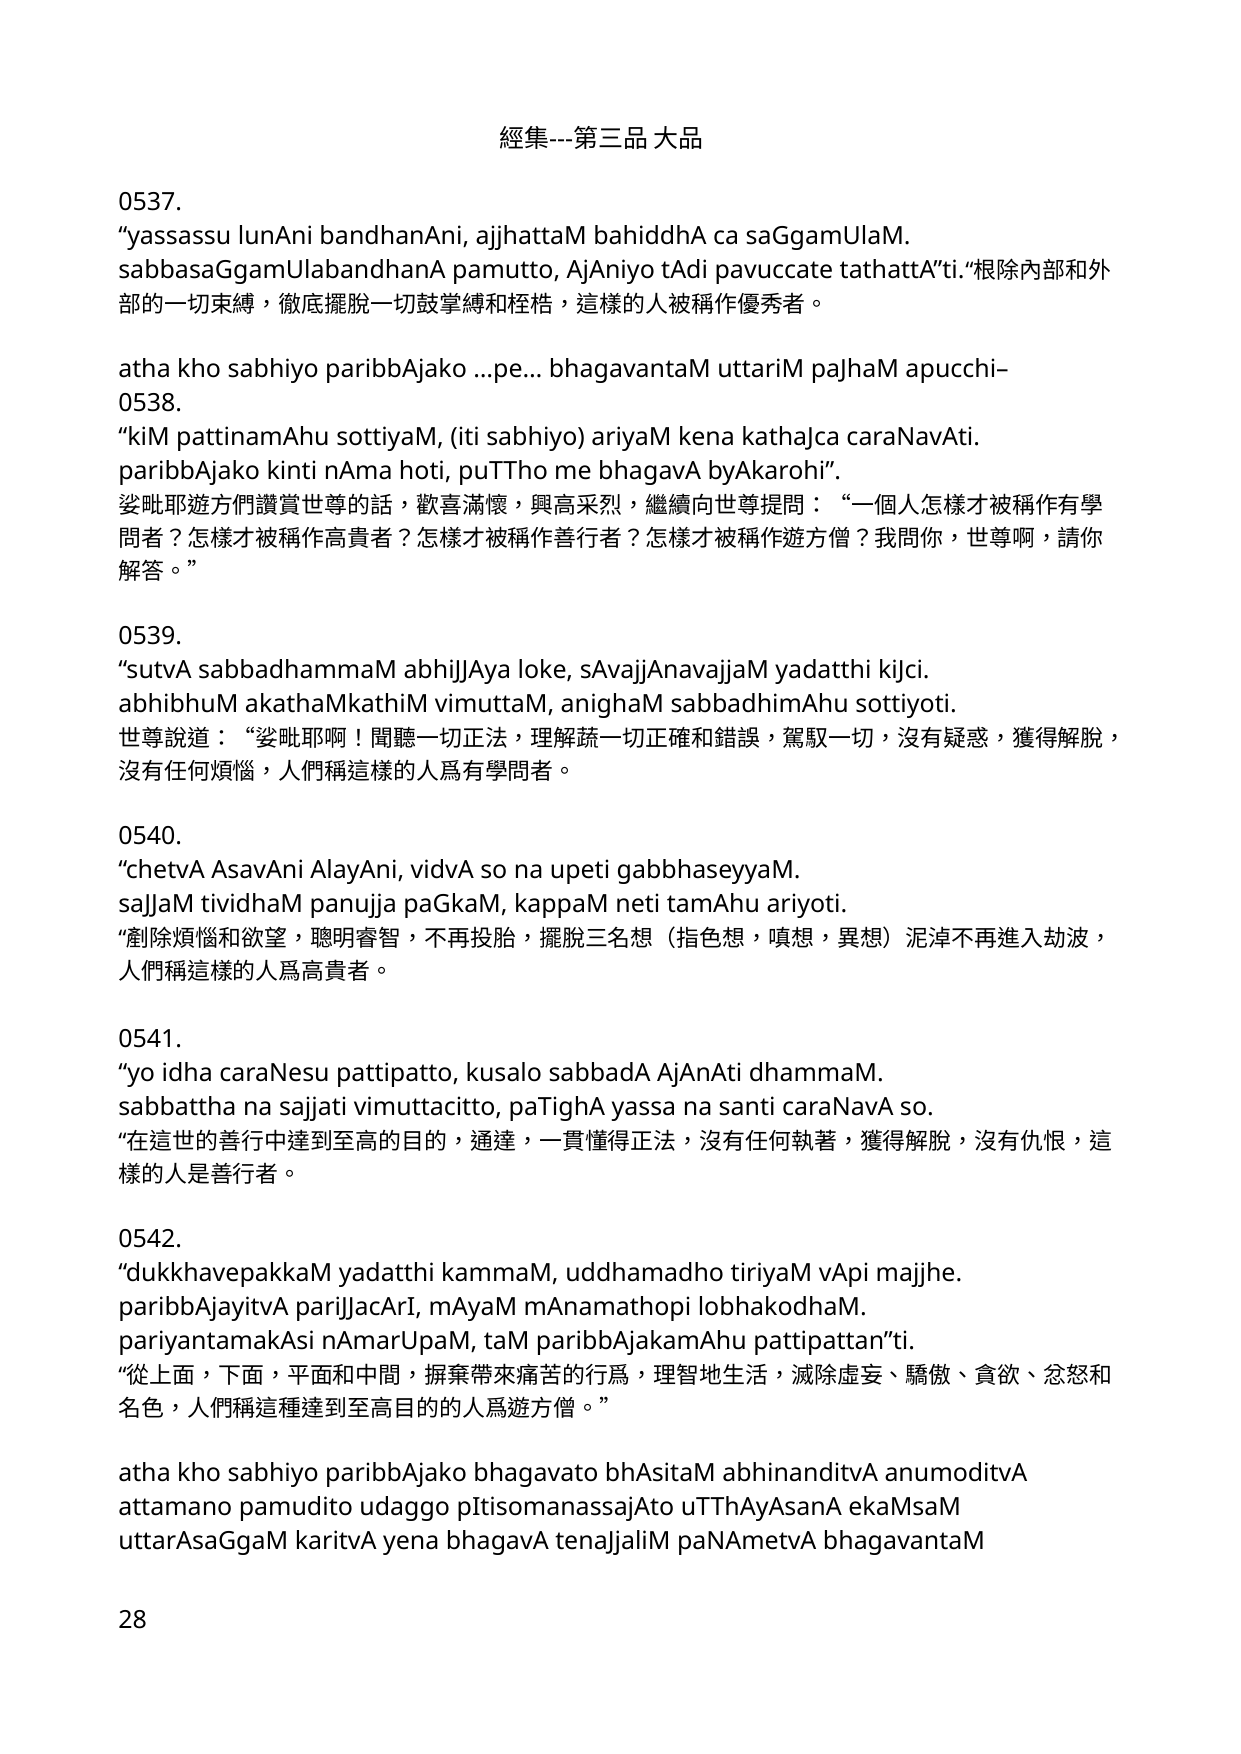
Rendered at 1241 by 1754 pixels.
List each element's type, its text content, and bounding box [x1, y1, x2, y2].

text abhibhuM akathaMkathiM vimuttaM, anighaM sabbadhimAhu sottiyoti. [118, 686, 1122, 720]
text “chetvA AsavAni AlayAni, vidvA so na upeti gabbhaseyyaM. [118, 852, 1122, 886]
text 0542. [118, 1220, 1122, 1254]
text 娑毗耶遊方們讚賞世尊的話，歡喜滿懷，興高采烈，繼續向世尊提問：“一個人怎樣才被稱作有學問者？怎樣才被稱作高貴者？怎樣才被稱作善行者？怎樣才被稱作遊方僧？我問你，世尊啊，請你解答。” [118, 487, 1122, 586]
text atha kho sabhiyo paribbAjako …pe… bhagavantaM uttariM paJhaM apucchi– [118, 351, 1122, 384]
text “kiM pattinamAhu sottiyaM, (iti sabhiyo) ariyaM kena kathaJca caraNavAti. paribbAjako kinti nAma hoti, puTTho me bhagavA byAkarohi”. [118, 419, 1122, 487]
text “在這世的善行中達到至高的目的，通達，一貫懂得正法，沒有任何執著，獲得解脫，沒有仇恨，這樣的人是善行者。 [118, 1123, 1122, 1189]
text “sutvA sabbadhammaM abhiJJAya loke, sAvajjAnavajjaM yadatthi kiJci. [118, 652, 1122, 686]
text 0540. [118, 818, 1122, 852]
text saJJaM tividhaM panujja paGkaM, kappaM neti tamAhu ariyoti. [118, 886, 1122, 920]
text 0537. [118, 184, 1122, 218]
text 0539. [118, 618, 1122, 652]
text sabbattha na sajjati vimuttacitto, paTighA yassa na santi caraNavA so. [118, 1088, 1122, 1123]
text “從上面，下面，平面和中間，摒棄帶來痛苦的行爲，理智地生活，滅除虛妄、驕傲、貪欲、忿怒和名色，人們稱這種達到至高目的的人爲遊方僧。” [118, 1357, 1122, 1423]
text “yo idha caraNesu pattipatto, kusalo sabbadA AjAnAti dhammaM. [118, 1054, 1122, 1088]
text “剷除煩惱和欲望，聰明睿智，不再投胎，擺脫三名想（指色想，嗔想，異想）泥淖不再進入劫波，人們稱這樣的人爲高貴者。 [118, 920, 1122, 986]
text “yassassu lunAni bandhanAni, ajjhattaM bahiddhA ca saGgamUlaM. [118, 218, 1122, 252]
text “dukkhavepakkaM yadatthi kammaM, uddhamadho tiriyaM vApi majjhe. [118, 1254, 1122, 1288]
text paribbAjayitvA pariJJacArI, mAyaM mAnamathopi lobhakodhaM. [118, 1288, 1122, 1323]
text 0538. [118, 384, 1122, 419]
text 0541. [118, 1020, 1122, 1054]
text 世尊說道：“娑毗耶啊！聞聽一切正法，理解蔬一切正確和錯誤，駕馭一切，沒有疑惑，獲得解脫，沒有任何煩惱，人們稱這樣的人爲有學問者。 [118, 720, 1122, 786]
text sabbasaGgamUlabandhanA pamutto, AjAniyo tAdi pavuccate tathattA”ti.“根除內部和外部的一切束縛，徹底擺脫一切鼓掌縛和桎梏，這樣的人被稱作優秀者。 [118, 252, 1122, 319]
text atha kho sabhiyo paribbAjako bhagavato bhAsitaM abhinanditvA anumoditvA attamano pamudito udaggo pItisomanassajAto uTThAyAsanA ekaMsaM uttarAsaGgaM karitvA yena bhagavA tenaJjaliM paNAmetvA bhagavantaM [118, 1454, 1122, 1557]
text pariyantamakAsi nAmarUpaM, taM paribbAjakamAhu pattipattan”ti. [118, 1323, 1122, 1357]
